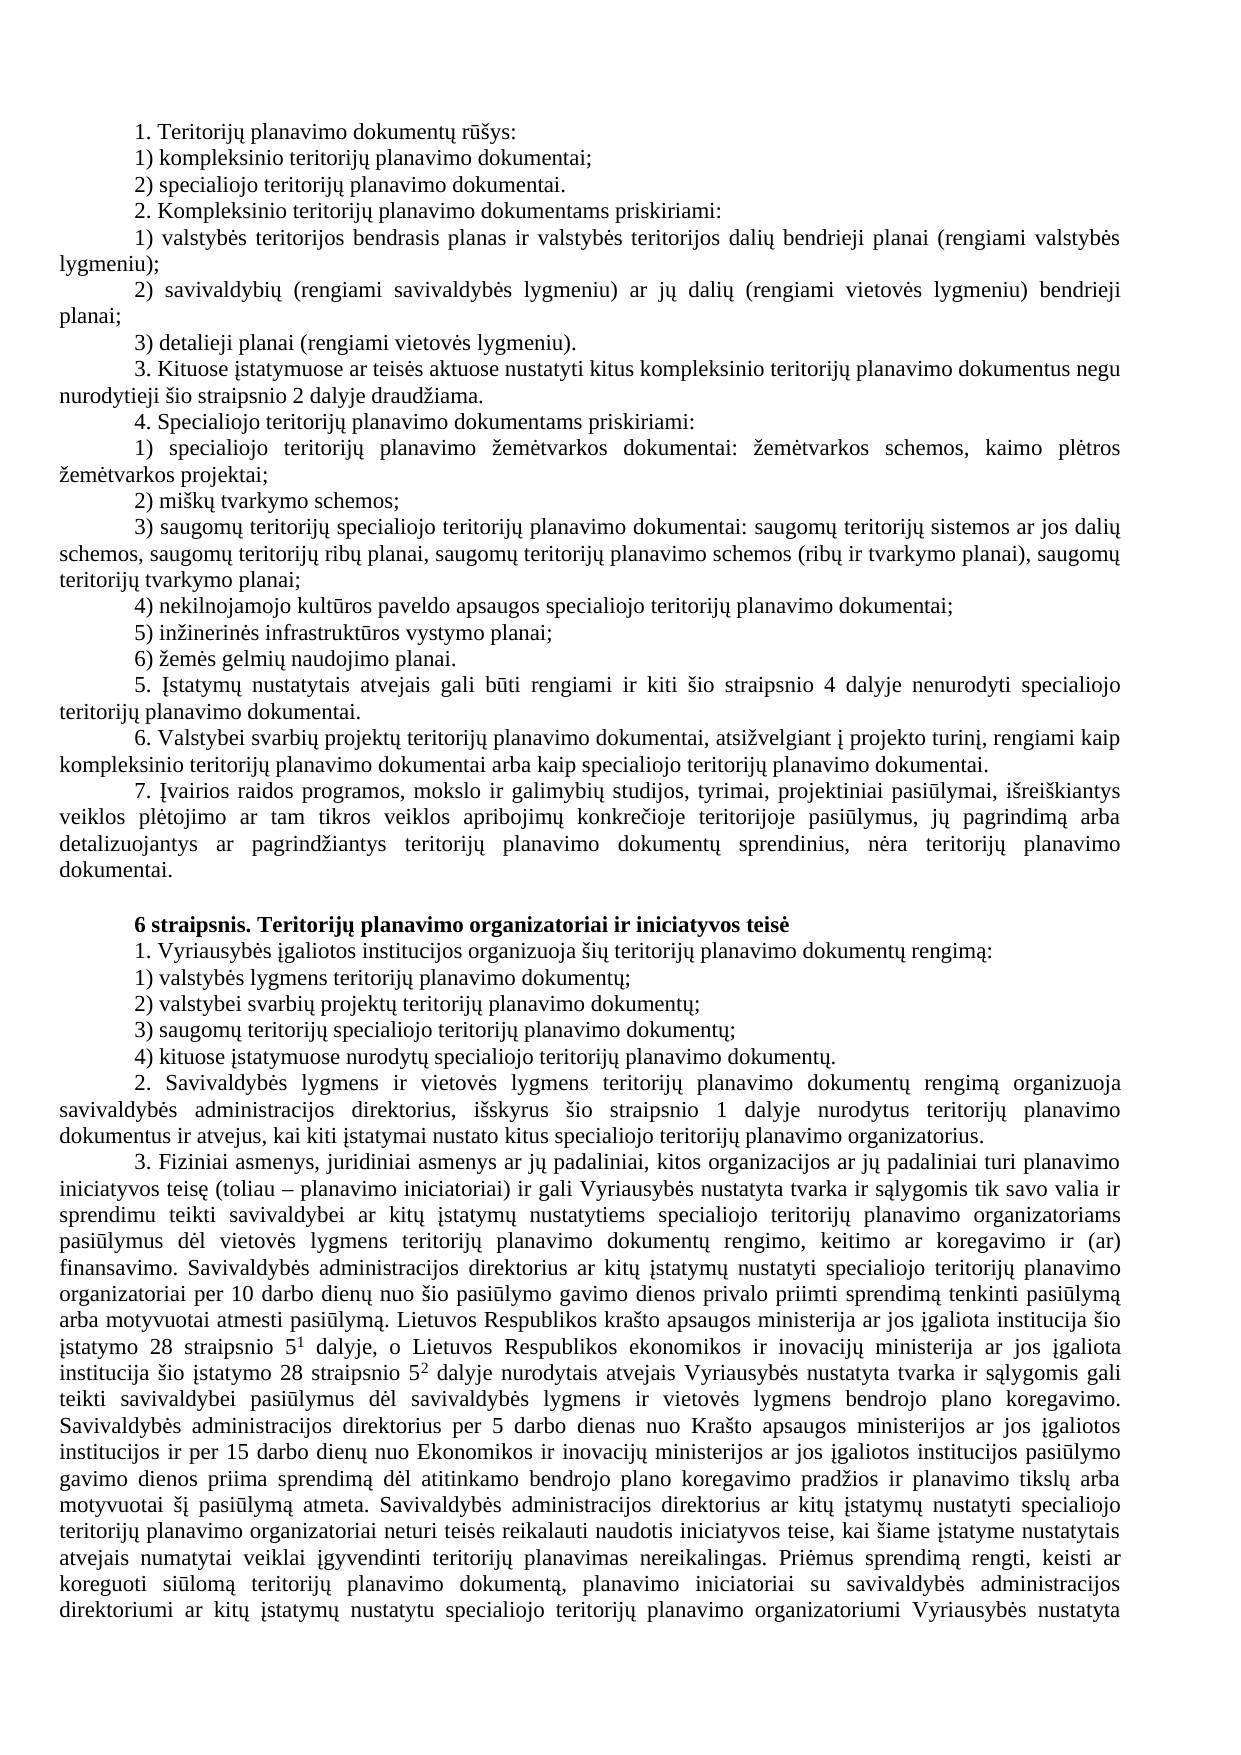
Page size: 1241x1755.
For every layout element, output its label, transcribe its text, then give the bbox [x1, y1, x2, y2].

text 5) inžinerinės infrastruktūros vystymo planai; [59, 619, 1122, 645]
text 2. Kompleksinio teritorijų planavimo dokumentams priskiriami: [59, 197, 1122, 223]
text 7. Įvairios raidos programos, mokslo ir galimybių studijos, tyrimai, projektiniai pasiūlymai, išreiškiantys veiklos plėtojimo ar tam tikros veiklos apribojimų konkrečioje teritorijoje pasiūlymus, jų pagrindimą arba detalizuojantys ar pagrindžiantys teritorijų planavimo dokumentų sprendinius, nėra teritorijų planavimo dokumentai. [59, 777, 1122, 882]
text 2) miškų tvarkymo schemos; [59, 487, 1122, 513]
text 1. Vyriausybės įgaliotos institucijos organizuoja šių teritorijų planavimo dokumentų rengimą: [59, 937, 1122, 964]
text 6 straipsnis. Teritorijų planavimo organizatoriai ir iniciatyvos teisė [59, 911, 1122, 937]
text 2. Savivaldybės lygmens ir vietovės lygmens teritorijų planavimo dokumentų rengimą organizuoja savivaldybės administracijos direktorius, išskyrus šio straipsnio 1 dalyje nurodytus teritorijų planavimo dokumentus ir atvejus, kai kiti įstatymai nustato kitus specialiojo teritorijų planavimo organizatorius. [59, 1069, 1122, 1148]
text 1) valstybės lygmens teritorijų planavimo dokumentų; [59, 964, 1122, 990]
text 1) valstybės teritorijos bendrasis planas ir valstybės teritorijos dalių bendrieji planai (rengiami valstybės lygmeniu); [59, 223, 1122, 276]
text 1) kompleksinio teritorijų planavimo dokumentai; [59, 144, 1122, 171]
text 6. Valstybei svarbių projektų teritorijų planavimo dokumentai, atsižvelgiant į projekto turinį, rengiami kaip kompleksinio teritorijų planavimo dokumentai arba kaip specialiojo teritorijų planavimo dokumentai. [59, 724, 1122, 777]
text 1. Teritorijų planavimo dokumentų rūšys: [59, 118, 1122, 144]
text 4) nekilnojamojo kultūros paveldo apsaugos specialiojo teritorijų planavimo dokumentai; [59, 592, 1122, 619]
text 4) kituose įstatymuose nurodytų specialiojo teritorijų planavimo dokumentų. [59, 1043, 1122, 1069]
text 4. Specialiojo teritorijų planavimo dokumentams priskiriami: [59, 408, 1122, 434]
text 1) specialiojo teritorijų planavimo žemėtvarkos dokumentai: žemėtvarkos schemos, kaimo plėtros žemėtvarkos projektai; [59, 434, 1122, 487]
text 3) detalieji planai (rengiami vietovės lygmeniu). [59, 329, 1122, 355]
text 3. Fiziniai asmenys, juridiniai asmenys ar jų padaliniai, kitos organizacijos ar jų padaliniai turi planavimo iniciatyvos teisę (toliau – planavimo iniciatoriai) ir gali Vyriausybės nustatyta tvarka ir sąlygomis tik savo valia ir sprendimu teikti savivaldybei ar kitų įstatymų nustatytiems specialiojo teritorijų planavimo organizatoriams pasiūlymus dėl vietovės lygmens teritorijų planavimo dokumentų rengimo, keitimo ar koregavimo ir (ar) finansavimo. Savivaldybės administracijos direktorius ar kitų įstatymų nustatyti specialiojo teritorijų planavimo organizatoriai per 10 darbo dienų nuo šio pasiūlymo gavimo dienos privalo priimti sprendimą tenkinti pasiūlymą arba motyvuotai atmesti pasiūlymą. Lietuvos Respublikos krašto apsaugos ministerija ar jos įgaliota institucija šio įstatymo 28 straipsnio 51 dalyje, o Lietuvos Respublikos ekonomikos ir inovacijų ministerija ar jos įgaliota institucija šio įstatymo 28 straipsnio 52 dalyje nurodytais atvejais Vyriausybės nustatyta tvarka ir sąlygomis gali teikti savivaldybei pasiūlymus dėl savivaldybės lygmens ir vietovės lygmens bendrojo plano koregavimo. Savivaldybės administracijos direktorius per 5 darbo dienas nuo Krašto apsaugos ministerijos ar jos įgaliotos institucijos ir per 15 darbo dienų nuo Ekonomikos ir inovacijų ministerijos ar jos įgaliotos institucijos pasiūlymo gavimo dienos priima sprendimą dėl atitinkamo bendrojo plano koregavimo pradžios ir planavimo tikslų arba motyvuotai šį pasiūlymą atmeta. Savivaldybės administracijos direktorius ar kitų įstatymų nustatyti specialiojo teritorijų planavimo organizatoriai neturi teisės reikalauti naudotis iniciatyvos teise, kai šiame įstatyme nustatytais atvejais numatytai veiklai įgyvendinti teritorijų planavimas nereikalingas. Priėmus sprendimą rengti, keisti ar koreguoti siūlomą teritorijų planavimo dokumentą, planavimo iniciatoriai su savivaldybės administracijos direktoriumi ar kitų įstatymų nustatytu specialiojo teritorijų planavimo organizatoriumi Vyriausybės nustatyta [59, 1148, 1122, 1623]
text 6) žemės gelmių naudojimo planai. [59, 645, 1122, 672]
text 2) specialiojo teritorijų planavimo dokumentai. [59, 171, 1122, 197]
text 3) saugomų teritorijų specialiojo teritorijų planavimo dokumentai: saugomų teritorijų sistemos ar jos dalių schemos, saugomų teritorijų ribų planai, saugomų teritorijų planavimo schemos (ribų ir tvarkymo planai), saugomų teritorijų tvarkymo planai; [59, 513, 1122, 592]
text 2) valstybei svarbių projektų teritorijų planavimo dokumentų; [59, 990, 1122, 1017]
text 5. Įstatymų nustatytais atvejais gali būti rengiami ir kiti šio straipsnio 4 dalyje nenurodyti specialiojo teritorijų planavimo dokumentai. [59, 672, 1122, 724]
text 3. Kituose įstatymuose ar teisės aktuose nustatyti kitus kompleksinio teritorijų planavimo dokumentus negu nurodytieji šio straipsnio 2 dalyje draudžiama. [59, 355, 1122, 408]
text 3) saugomų teritorijų specialiojo teritorijų planavimo dokumentų; [59, 1017, 1122, 1043]
text 2) savivaldybių (rengiami savivaldybės lygmeniu) ar jų dalių (rengiami vietovės lygmeniu) bendrieji planai; [59, 276, 1122, 329]
